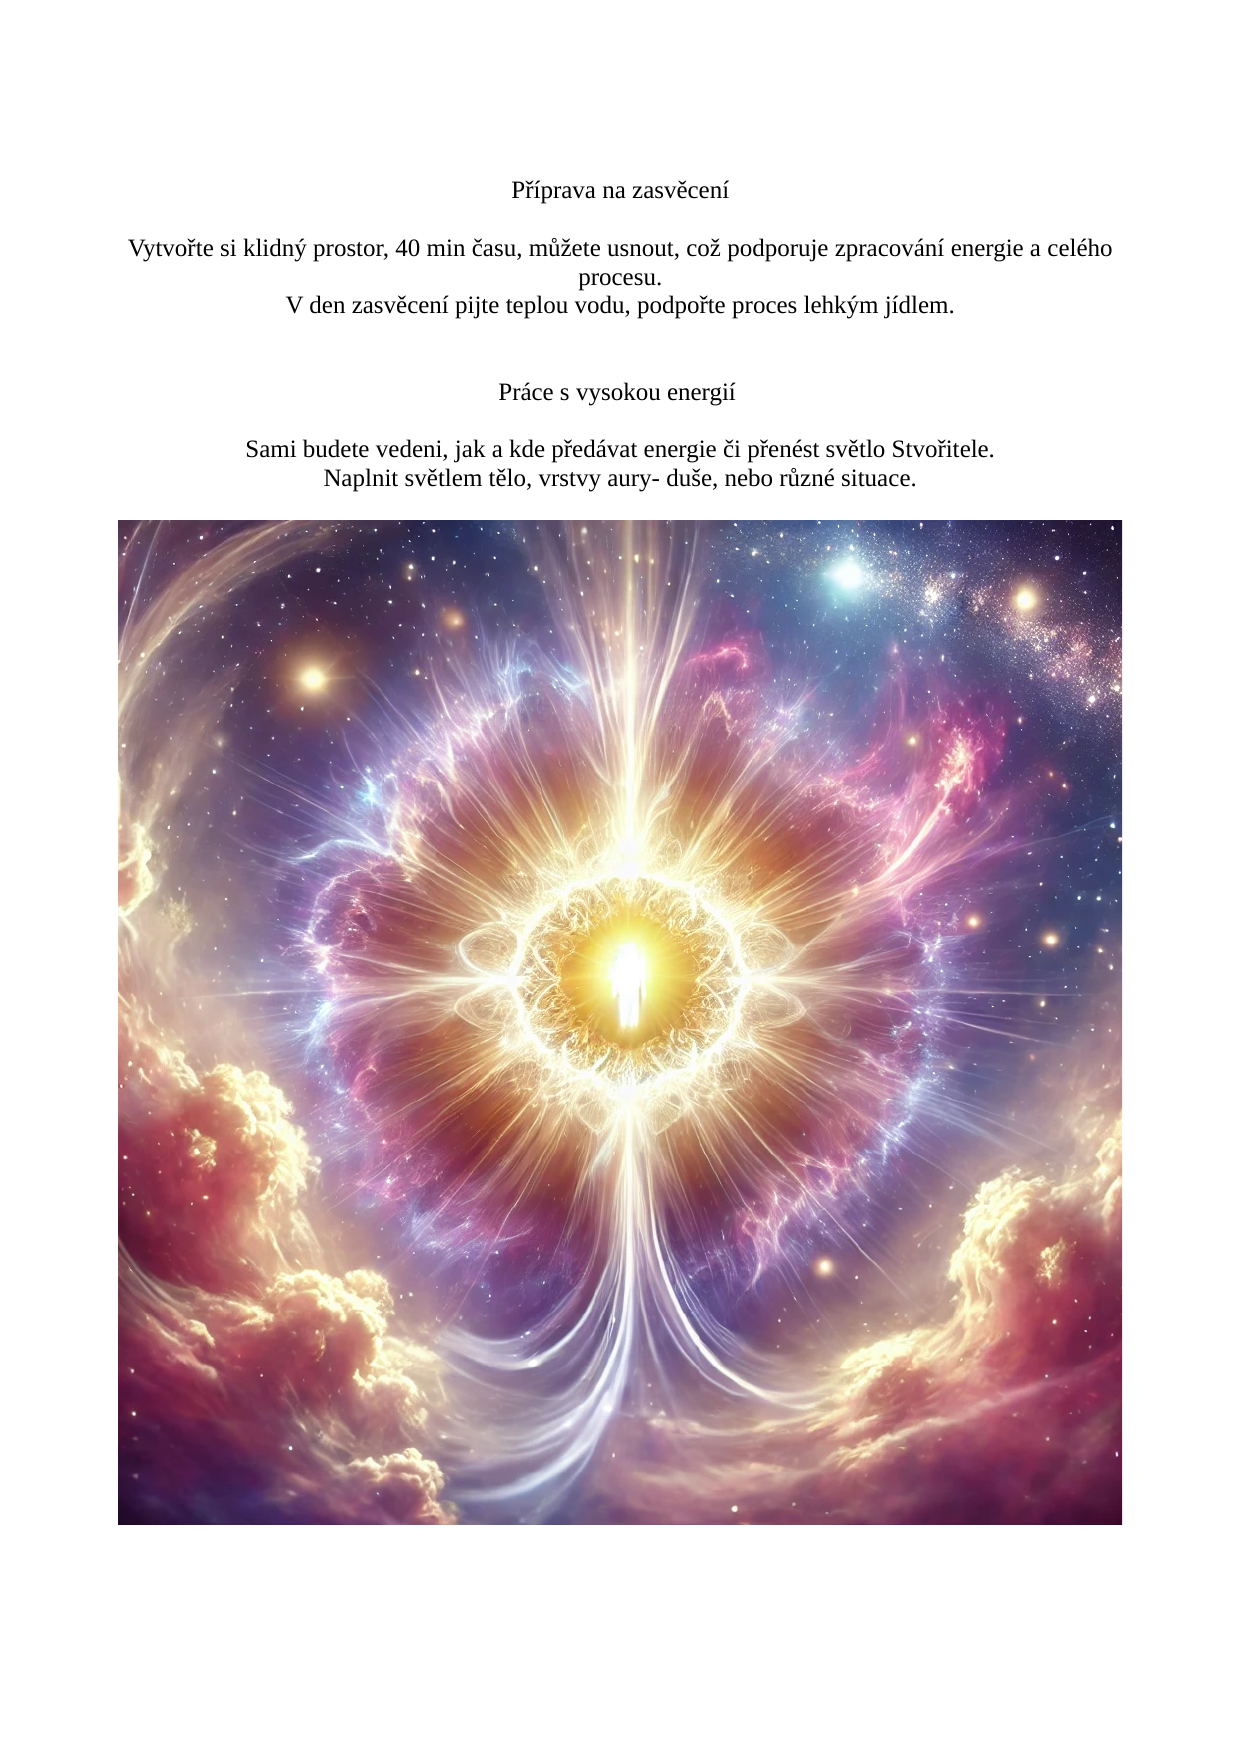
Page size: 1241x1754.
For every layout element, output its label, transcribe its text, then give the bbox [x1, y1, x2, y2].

text Naplnit světlem tělo, vrstvy aury- duše, nebo různé situace. [118, 463, 1122, 492]
text Práce s vysokou energií [118, 377, 1122, 406]
text Příprava na zasvěcení [118, 176, 1122, 204]
text V den zasvěcení pijte teplou vodu, podpořte proces lehkým jídlem. [118, 291, 1122, 319]
text Vytvořte si klidný prostor, 40 min času, můžete usnout, což podporuje zpracování energie a celého procesu. [118, 233, 1122, 291]
text Sami budete vedeni, jak a kde předávat energie či přenést světlo Stvořitele. [118, 434, 1122, 463]
picture [118, 520, 1123, 1525]
